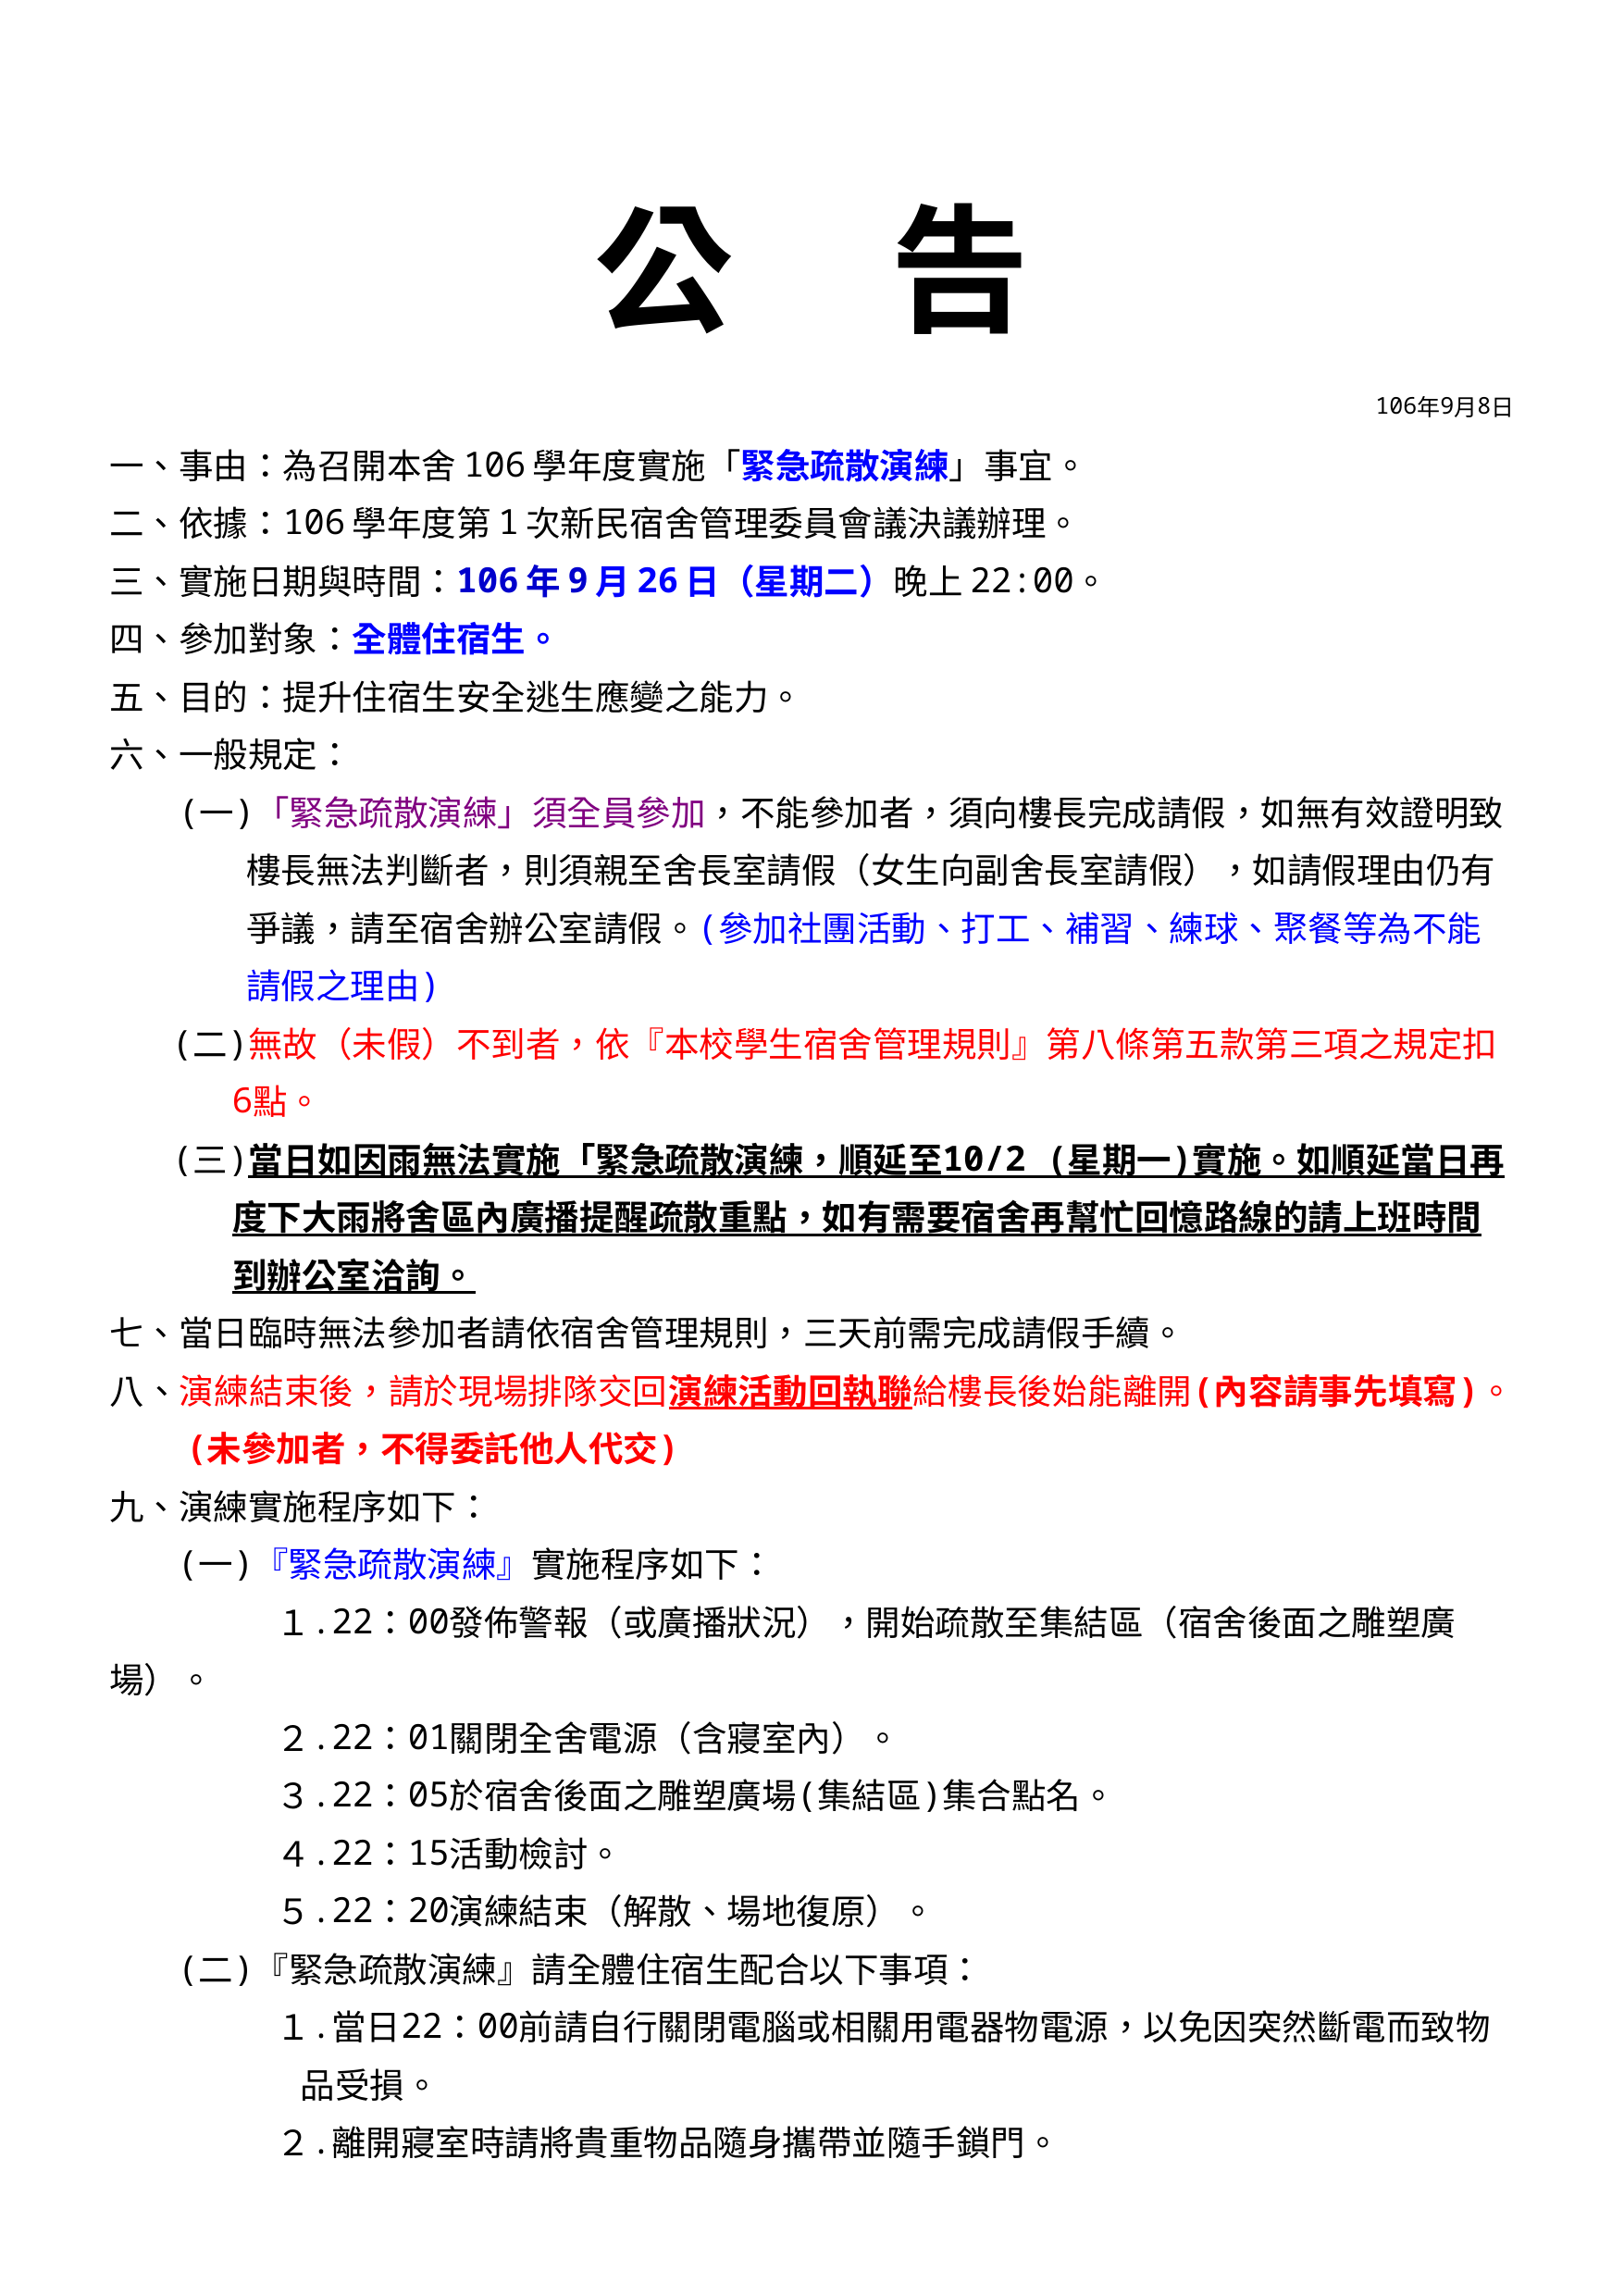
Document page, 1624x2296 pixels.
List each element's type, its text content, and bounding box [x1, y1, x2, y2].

text 七、當日臨時無法參加者請依宿舍管理規則，三天前需完成請假手續。 [109, 1293, 1514, 1350]
text ２.離開寢室時請將貴重物品隨身攜帶並隨手鎖門。 [109, 2103, 1514, 2160]
text 公 告 [109, 136, 1514, 367]
text ５.22：20演練結束（解散、場地復原）。 [109, 1871, 1514, 1929]
text (二)無故（未假）不到者，依『本校學生宿舍管理規則』第八條第五款第三項之規定扣6點。 [109, 1003, 1514, 1119]
text (一)「緊急疏散演練」須全員參加，不能參加者，須向樓長完成請假，如無有效證明致樓長無法判斷者，則須親至舍長室請假（女生向副舍長室請假），如請假理由仍有爭議，請至宿舍辦公室請假。(參加社團活動、打工、補習、練球、聚餐等為不能請假之理由) [137, 772, 1514, 1003]
text ３.22：05於宿舍後面之雕塑廣場(集結區)集合點名。 [109, 1756, 1514, 1813]
text 六、一般規定： [109, 714, 1514, 772]
text ４.22：15活動檢討。 [109, 1813, 1514, 1871]
text (二)『緊急疏散演練』請全體住宿生配合以下事項： [178, 1929, 1514, 1987]
text 二、依據：106學年度第1次新民宿舍管理委員會議決議辦理。 [109, 483, 1514, 540]
text 106年9月8日 [109, 367, 1514, 425]
text 三、實施日期與時間：106年9月26日（星期二）晚上22:00。 [109, 540, 1514, 599]
text １.當日22：00前請自行關閉電腦或相關用電器物電源，以免因突然斷電而致物品受損。 [109, 1987, 1514, 2103]
text 四、參加對象：全體住宿生。 [109, 599, 1514, 656]
text １.22：00發佈警報（或廣播狀況），開始疏散至集結區（宿舍後面之雕塑廣場）。 [109, 1582, 1514, 1697]
text (三)當日如因雨無法實施「緊急疏散演練，順延至10/2 (星期一)實施。如順延當日再度下大雨將舍區內廣播提醒疏散重點，如有需要宿舍再幫忙回憶路線的請上班時間到辦公室洽詢。 [109, 1119, 1514, 1293]
text (一)『緊急疏散演練』實施程序如下： [109, 1524, 1514, 1582]
text 九、演練實施程序如下： [109, 1466, 1514, 1524]
text 五、目的：提升住宿生安全逃生應變之能力。 [109, 656, 1514, 714]
text 一、事由：為召開本舍106學年度實施「緊急疏散演練」事宜。 [109, 425, 1514, 483]
text ２.22：01關閉全舍電源（含寢室內）。 [109, 1697, 1514, 1756]
text 八、演練結束後，請於現場排隊交回演練活動回執聯給樓長後始能離開(內容請事先填寫)。(未參加者，不得委託他人代交) [109, 1350, 1514, 1466]
